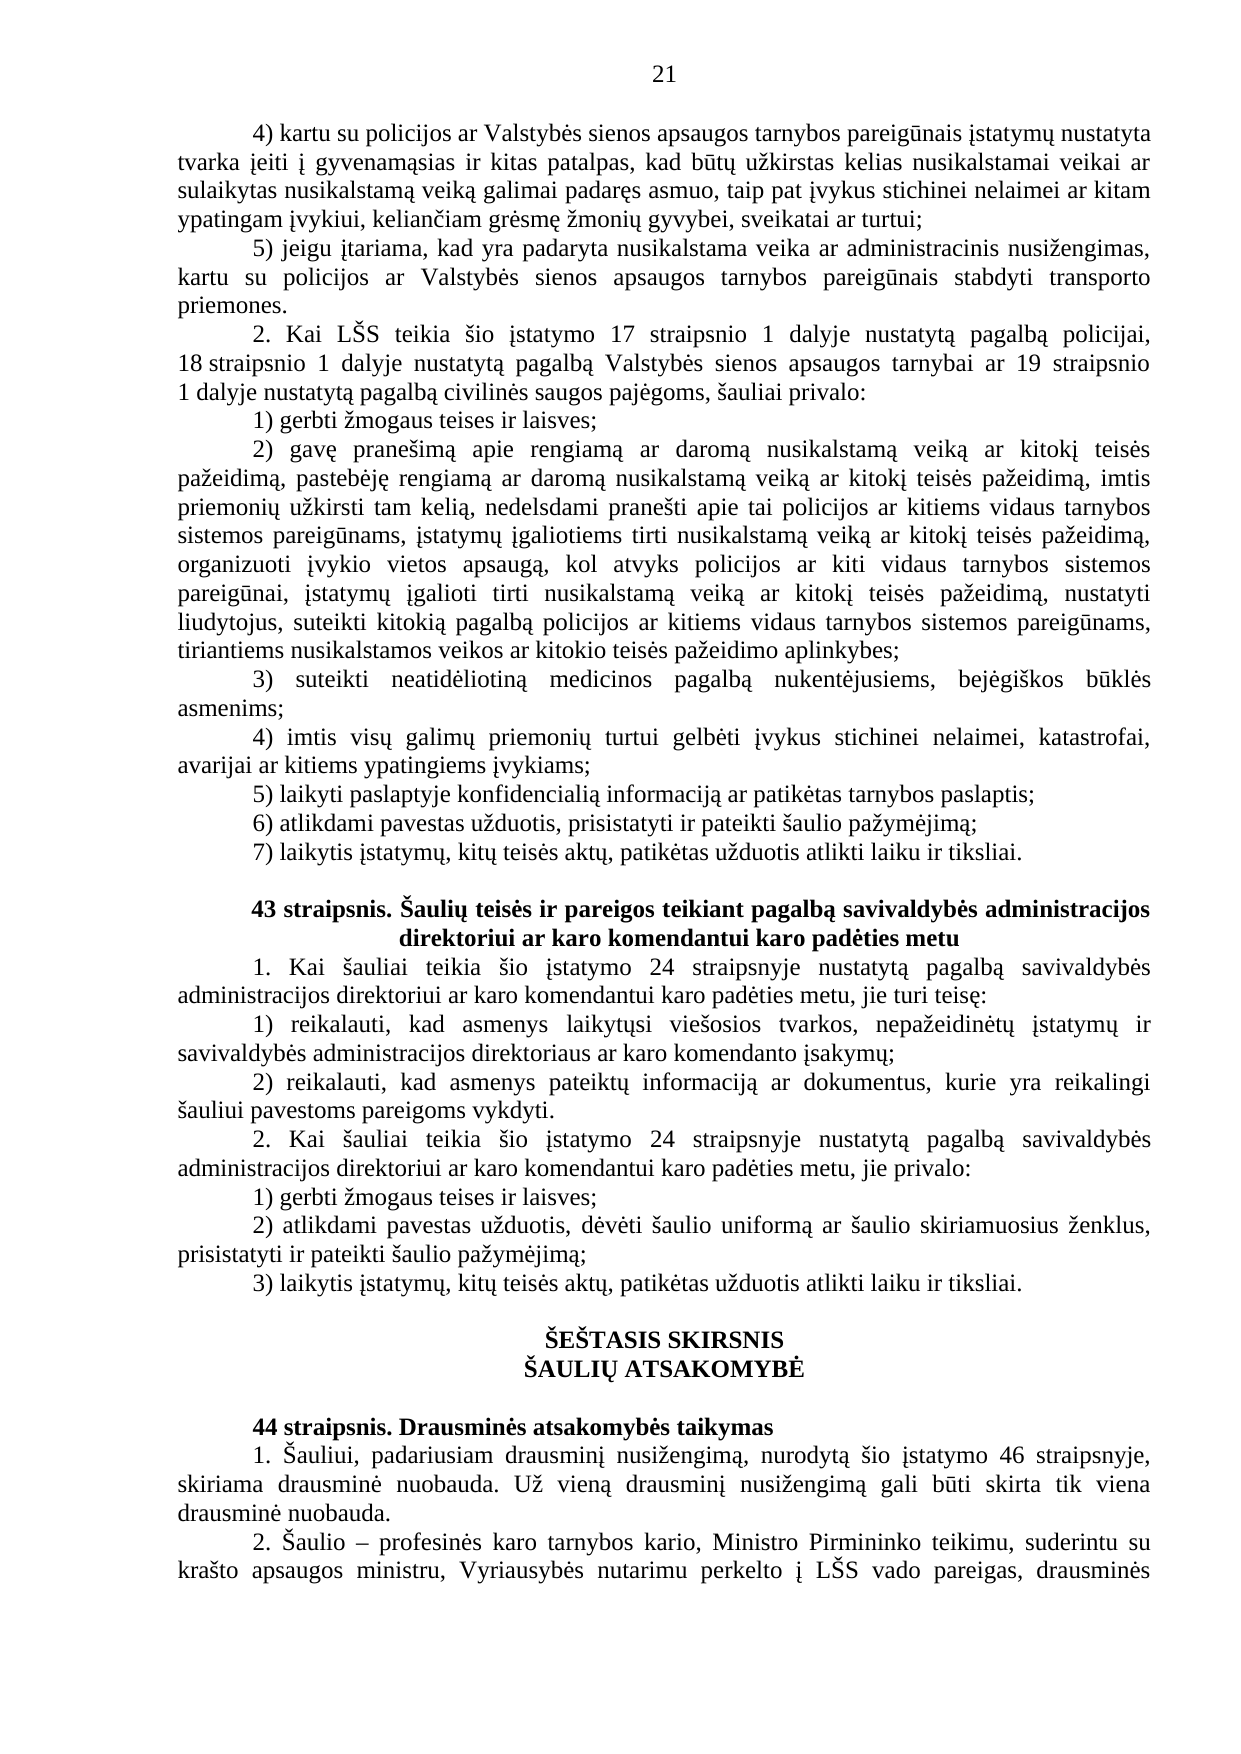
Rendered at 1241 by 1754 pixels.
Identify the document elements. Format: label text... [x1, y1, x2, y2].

text 2) reikalauti, kad asmenys pateiktų informaciją ar dokumentus, kurie yra reikalingi šauliui pavestoms pareigoms vykdyti. [177, 1067, 1152, 1124]
text 1) gerbti žmogaus teises ir laisves; [177, 406, 1152, 434]
text 2) gavę pranešimą apie rengiamą ar daromą nusikalstamą veiką ar kitokį teisės pažeidimą, pastebėję rengiamą ar daromą nusikalstamą veiką ar kitokį teisės pažeidimą, imtis priemonių užkirsti tam kelią, nedelsdami pranešti apie tai policijos ar kitiems vidaus tarnybos sistemos pareigūnams, įstatymų įgaliotiems tirti nusikalstamą veiką ar kitokį teisės pažeidimą, organizuoti įvykio vietos apsaugą, kol atvyks policijos ar kiti vidaus tarnybos sistemos pareigūnai, įstatymų įgalioti tirti nusikalstamą veiką ar kitokį teisės pažeidimą, nustatyti liudytojus, suteikti kitokią pagalbą policijos ar kitiems vidaus tarnybos sistemos pareigūnams, tiriantiems nusikalstamos veikos ar kitokio teisės pažeidimo aplinkybes; [177, 434, 1152, 664]
text 5) jeigu įtariama, kad yra padaryta nusikalstama veika ar administracinis nusižengimas, kartu su policijos ar Valstybės sienos apsaugos tarnybos pareigūnais stabdyti transporto priemones. [177, 233, 1152, 319]
text 2. Kai šauliai teikia šio įstatymo 24 straipsnyje nustatytą pagalbą savivaldybės administracijos direktoriui ar karo komendantui karo padėties metu, jie privalo: [177, 1124, 1152, 1182]
text 4) imtis visų galimų priemonių turtui gelbėti įvykus stichinei nelaimei, katastrofai, avarijai ar kitiems ypatingiems įvykiams; [177, 722, 1152, 779]
text ŠAULIŲ ATSAKOMYBĖ [177, 1354, 1152, 1383]
text 1. Šauliui, padariusiam drausminį nusižengimą, nurodytą šio įstatymo 46 straipsnyje, skiriama drausminė nuobauda. Už vieną drausminį nusižengimą gali būti skirta tik viena drausminė nuobauda. [177, 1441, 1152, 1527]
text 5) laikyti paslaptyje konfidencialią informaciją ar patikėtas tarnybos paslaptis; [177, 779, 1152, 808]
text 2. Šaulio – profesinės karo tarnybos kario, Ministro Pirmininko teikimu, suderintu su krašto apsaugos ministru, Vyriausybės nutarimu perkelto į LŠS vado pareigas, drausminės [177, 1527, 1152, 1584]
text 2) atlikdami pavestas užduotis, dėvėti šaulio uniformą ar šaulio skiriamuosius ženklus, prisistatyti ir pateikti šaulio pažymėjimą; [177, 1211, 1152, 1268]
text 7) laikytis įstatymų, kitų teisės aktų, patikėtas užduotis atlikti laiku ir tiksliai. [177, 837, 1152, 866]
text 4) kartu su policijos ar Valstybės sienos apsaugos tarnybos pareigūnais įstatymų nustatyta tvarka įeiti į gyvenamąsias ir kitas patalpas, kad būtų užkirstas kelias nusikalstamai veikai ar sulaikytas nusikalstamą veiką galimai padaręs asmuo, taip pat įvykus stichinei nelaimei ar kitam ypatingam įvykiui, keliančiam grėsmę žmonių gyvybei, sveikatai ar turtui; [177, 118, 1152, 233]
text 1) gerbti žmogaus teises ir laisves; [177, 1182, 1152, 1211]
text 43 straipsnis. Šaulių teisės ir pareigos teikiant pagalbą savivaldybės administracijos direktoriui ar karo komendantui karo padėties metu [251, 894, 1152, 952]
text 3) suteikti neatidėliotiną medicinos pagalbą nukentėjusiems, bejėgiškos būklės asmenims; [177, 664, 1152, 722]
text 6) atlikdami pavestas užduotis, prisistatyti ir pateikti šaulio pažymėjimą; [177, 808, 1152, 837]
text 44 straipsnis. Drausminės atsakomybės taikymas [177, 1412, 1152, 1441]
text ŠEŠTASIS SKIRSNIS [177, 1326, 1152, 1354]
text 2. Kai LŠS teikia šio įstatymo 17 straipsnio 1 dalyje nustatytą pagalbą policijai, 18 straipsnio 1 dalyje nustatytą pagalbą Valstybės sienos apsaugos tarnybai ar 19 straipsnio 1 dalyje nustatytą pagalbą civilinės saugos pajėgoms, šauliai privalo: [177, 319, 1152, 406]
text 1. Kai šauliai teikia šio įstatymo 24 straipsnyje nustatytą pagalbą savivaldybės administracijos direktoriui ar karo komendantui karo padėties metu, jie turi teisę: [177, 952, 1152, 1009]
text 3) laikytis įstatymų, kitų teisės aktų, patikėtas užduotis atlikti laiku ir tiksliai. [177, 1268, 1152, 1297]
text 1) reikalauti, kad asmenys laikytųsi viešosios tvarkos, nepažeidinėtų įstatymų ir savivaldybės administracijos direktoriaus ar karo komendanto įsakymų; [177, 1009, 1152, 1067]
